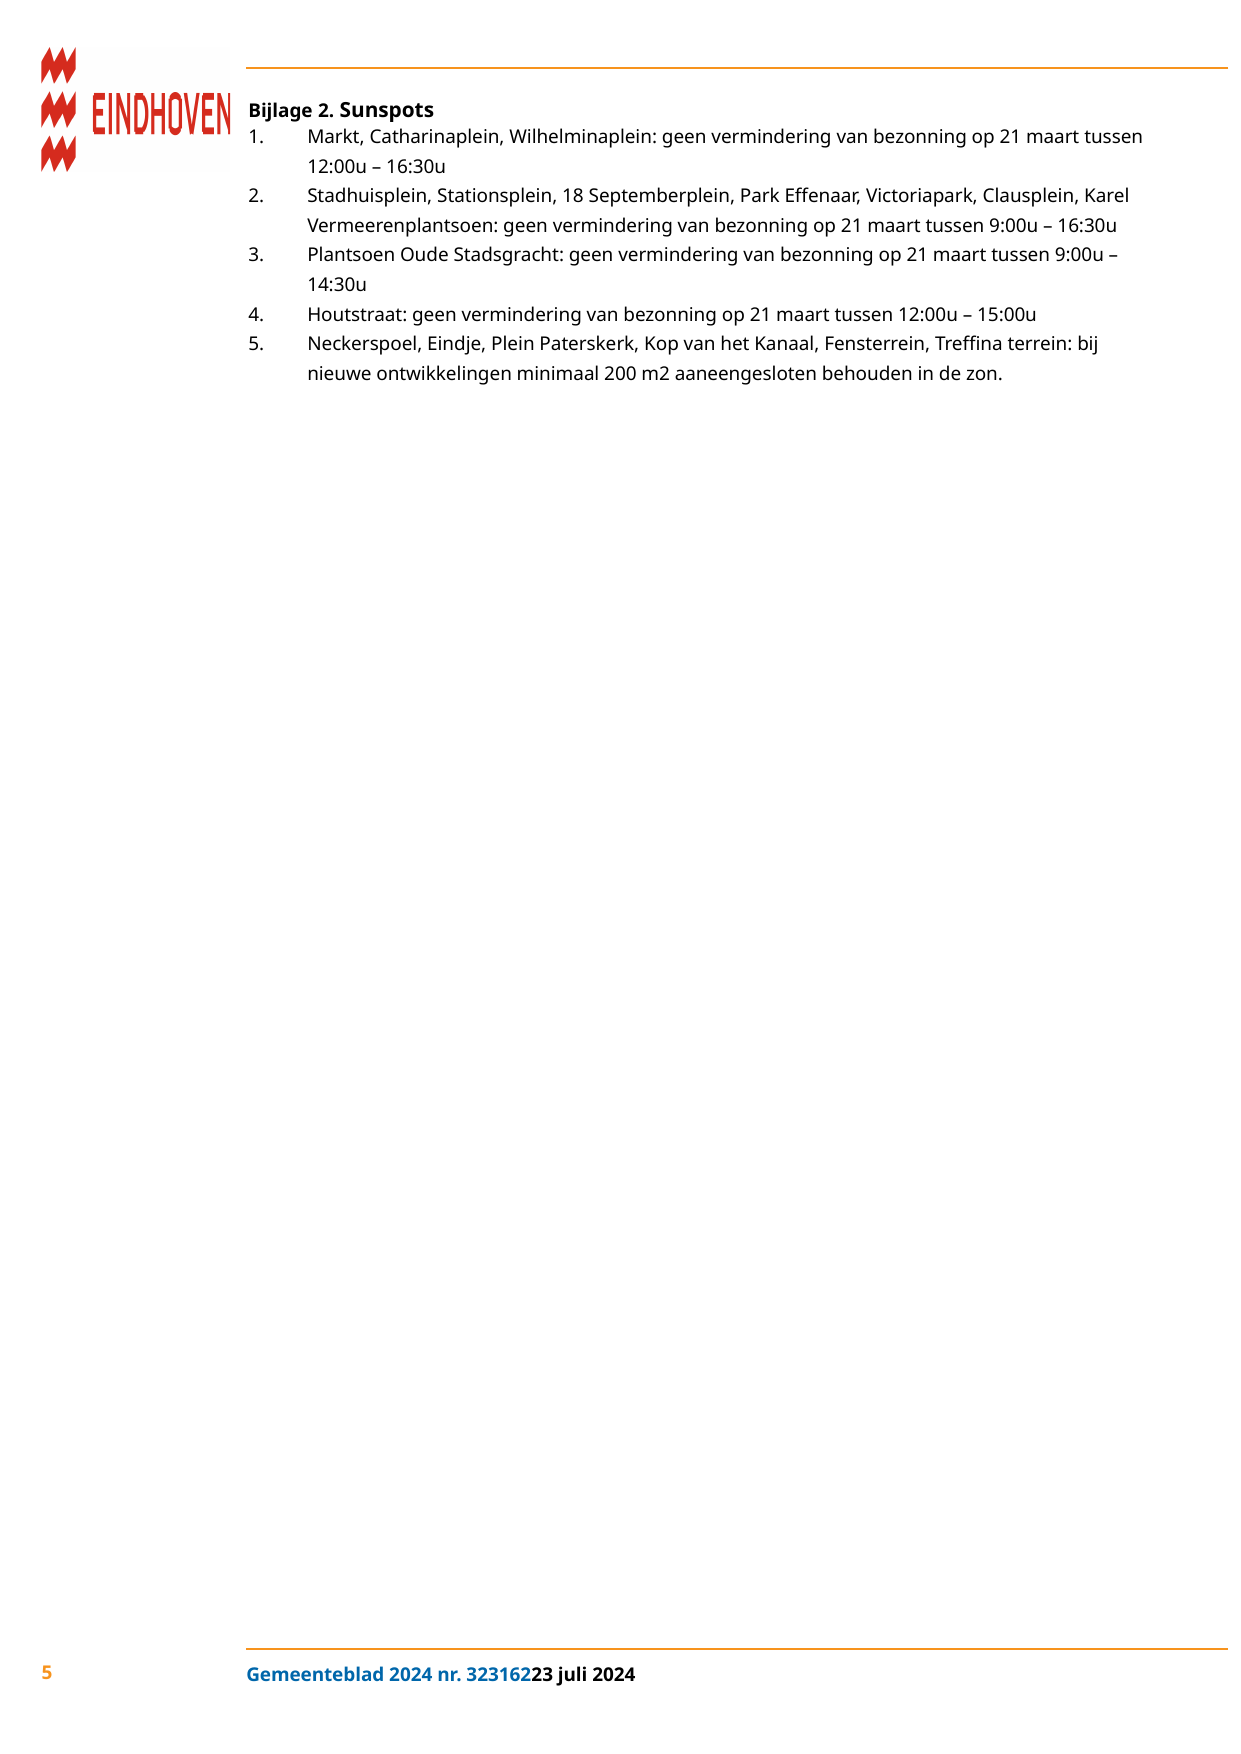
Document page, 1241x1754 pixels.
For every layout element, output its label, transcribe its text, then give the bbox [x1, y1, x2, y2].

list Plantsoen Oude Stadsgracht: geen vermindering van bezonning op 21 maart tussen 9:00u – 14:30u [248, 242, 1152, 297]
picture [41, 47, 231, 172]
list Houtstraat: geen vermindering van bezonning op 21 maart tussen 12:00u – 15:00u [248, 301, 1152, 327]
list Neckerspoel, Eindje, Plein Paterskerk, Kop van het Kanaal, Fensterrein, Treffina terrein: bij nieuwe ontwikkelingen minimaal 200 m2 aaneengesloten behouden in de zon. [248, 330, 1152, 386]
text Bijlage 2. Sunspots [248, 95, 1152, 123]
list Stadhuisplein, Stationsplein, 18 Septemberplein, Park Effenaar, Victoriapark, Clausplein, Karel Vermeerenplantsoen: geen vermindering van bezonning op 21 maart tussen 9:00u – 16:30u [248, 182, 1152, 238]
list Markt, Catharinaplein, Wilhelminaplein: geen vermindering van bezonning op 21 maart tussen 12:00u – 16:30u [248, 123, 1152, 179]
